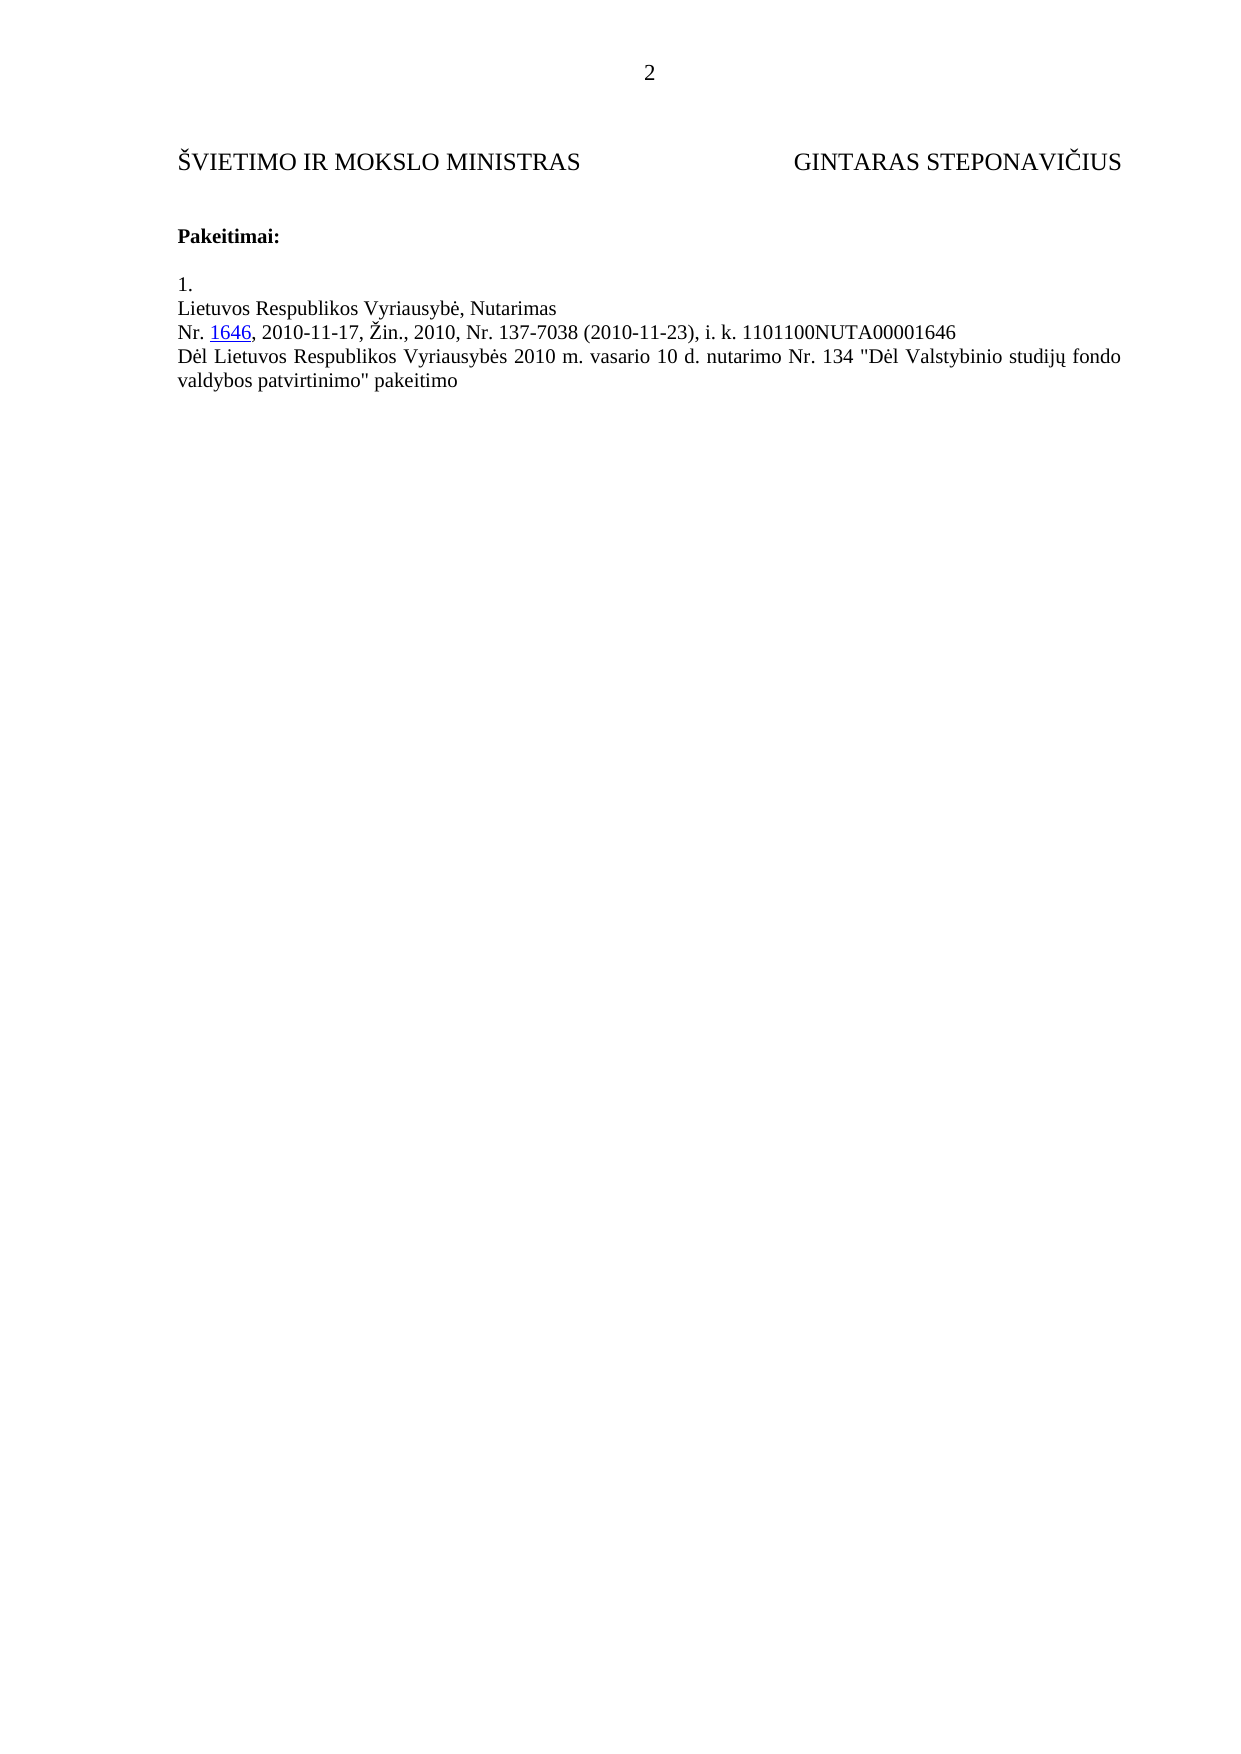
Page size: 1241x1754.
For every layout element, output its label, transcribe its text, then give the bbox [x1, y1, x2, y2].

text Pakeitimai: [177, 224, 1122, 248]
text Dėl Lietuvos Respublikos Vyriausybės 2010 m. vasario 10 d. nutarimo Nr. 134 "Dėl Valstybinio studijų fondo valdybos patvirtinimo" pakeitimo [177, 344, 1122, 392]
text 1. [177, 272, 1122, 296]
text ŠVIETIMO IR MOKSLO MINISTRAS GINTARAS STEPONAVIČIUS [177, 147, 1122, 176]
text Nr. 1646, 2010-11-17, Žin., 2010, Nr. 137-7038 (2010-11-23), i. k. 1101100NUTA00001646 [177, 320, 1122, 344]
text Lietuvos Respublikos Vyriausybė, Nutarimas [177, 296, 1122, 320]
